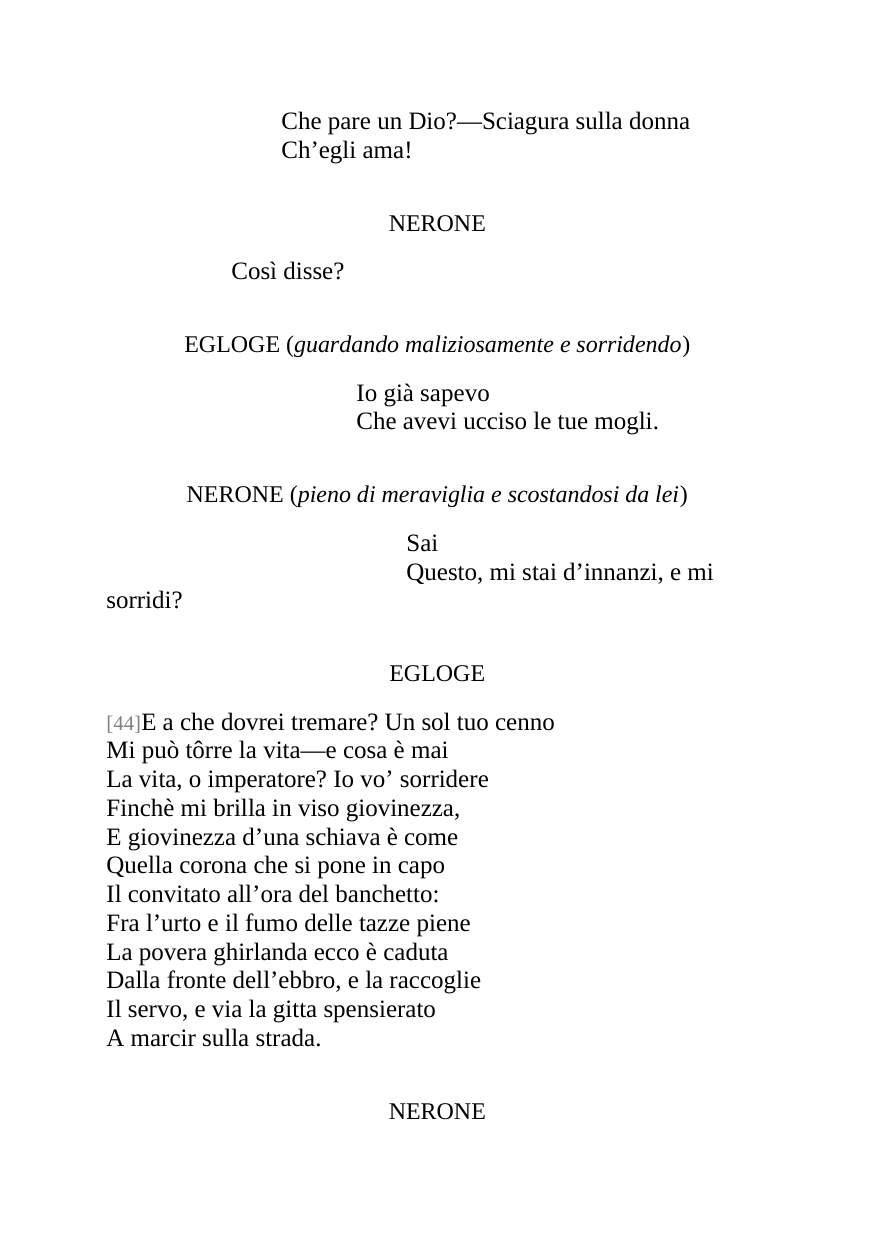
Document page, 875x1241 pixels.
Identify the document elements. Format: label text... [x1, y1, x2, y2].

text A marcir sulla strada. [106, 1023, 768, 1052]
text NERONE (pieno di meraviglia e scostandosi da lei) [106, 480, 768, 508]
text Così disse? [106, 256, 768, 285]
text Il convitato all’ora del banchetto: [106, 879, 768, 908]
text E giovinezza d’una schiava è come [106, 822, 768, 850]
text [44]E a che dovrei tremare? Un sol tuo cenno [106, 707, 768, 735]
text La vita, o imperatore? Io vo’ sorridere [106, 764, 768, 793]
text Quella corona che si pone in capo [106, 850, 768, 879]
text Questo, mi stai d’innanzi, e mi sorridi? [106, 557, 768, 614]
text EGLOGE [106, 659, 768, 687]
text Finchè mi brilla in viso giovinezza, [106, 793, 768, 822]
text NERONE [106, 1097, 768, 1124]
text Il servo, e via la gitta spensierato [106, 994, 768, 1023]
text Che avevi ucciso le tue mogli. [106, 406, 768, 435]
text Ch’egli ama! [106, 135, 768, 164]
text Che pare un Dio?—Sciagura sulla donna [106, 106, 768, 135]
text Fra l’urto e il fumo delle tazze piene [106, 908, 768, 937]
text Dalla fronte dell’ebbro, e la raccoglie [106, 965, 768, 994]
text Io già sapevo [106, 378, 768, 406]
text EGLOGE (guardando maliziosamente e sorridendo) [106, 330, 768, 358]
text Mi può tôrre la vita—e cosa è mai [106, 735, 768, 764]
text Sai [106, 528, 768, 557]
text La povera ghirlanda ecco è caduta [106, 937, 768, 965]
text NERONE [106, 209, 768, 236]
